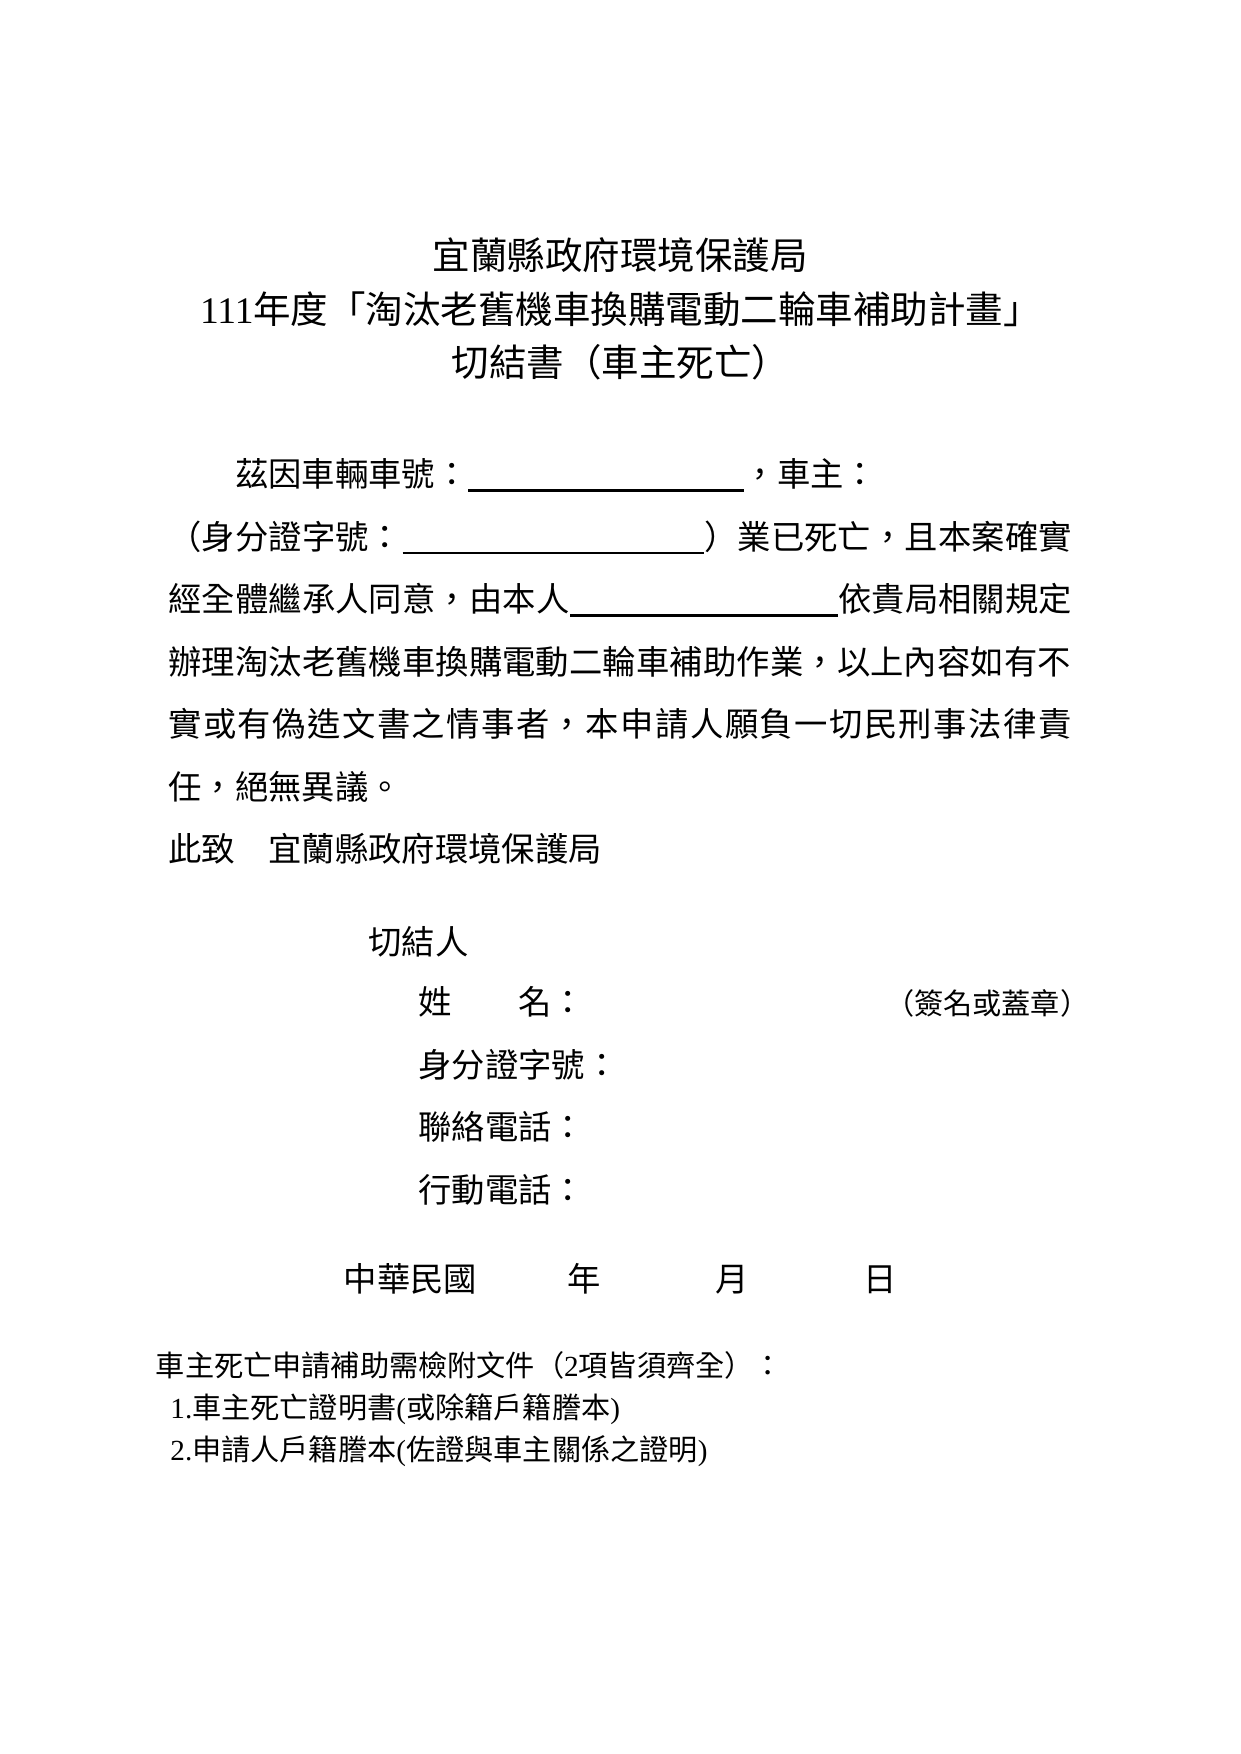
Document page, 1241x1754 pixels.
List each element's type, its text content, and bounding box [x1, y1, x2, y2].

text 行動電話： [418, 1152, 1122, 1215]
text 2.申請人戶籍謄本(佐證與車主關係之證明) [156, 1427, 1122, 1468]
text 111年度「淘汰老舊機車換購電動二輪車補助計畫」 [118, 281, 1122, 335]
text 車主死亡申請補助需檢附文件（2項皆須齊全）： [156, 1343, 1122, 1385]
text 姓 名： （簽名或蓋章） [418, 965, 1106, 1027]
text 切結書（車主死亡） [118, 335, 1122, 387]
text 此致 宜蘭縣政府環境保護局 [168, 812, 1072, 874]
text （身分證字號： ）業已死亡，且本案確實經全體繼承人同意，由本人 依貴局相關規定辦理淘汰老舊機車換購電動二輪車補助作業，以上內容如有不實或有偽造文書之情事者，本申請人願負一切民刑事法律責任，絕無異議。 [168, 499, 1072, 812]
text 身分證字號： [118, 1027, 1122, 1090]
text 1.車主死亡證明書(或除籍戶籍謄本) [156, 1385, 1122, 1427]
text 中華民國 年 月 日 [168, 1253, 1072, 1302]
text 聯絡電話： [418, 1090, 1122, 1152]
text 切結人 [368, 913, 1106, 965]
text 宜蘭縣政府環境保護局 [118, 226, 1122, 281]
text 茲因車輛車號： ，車主： [168, 437, 1072, 499]
